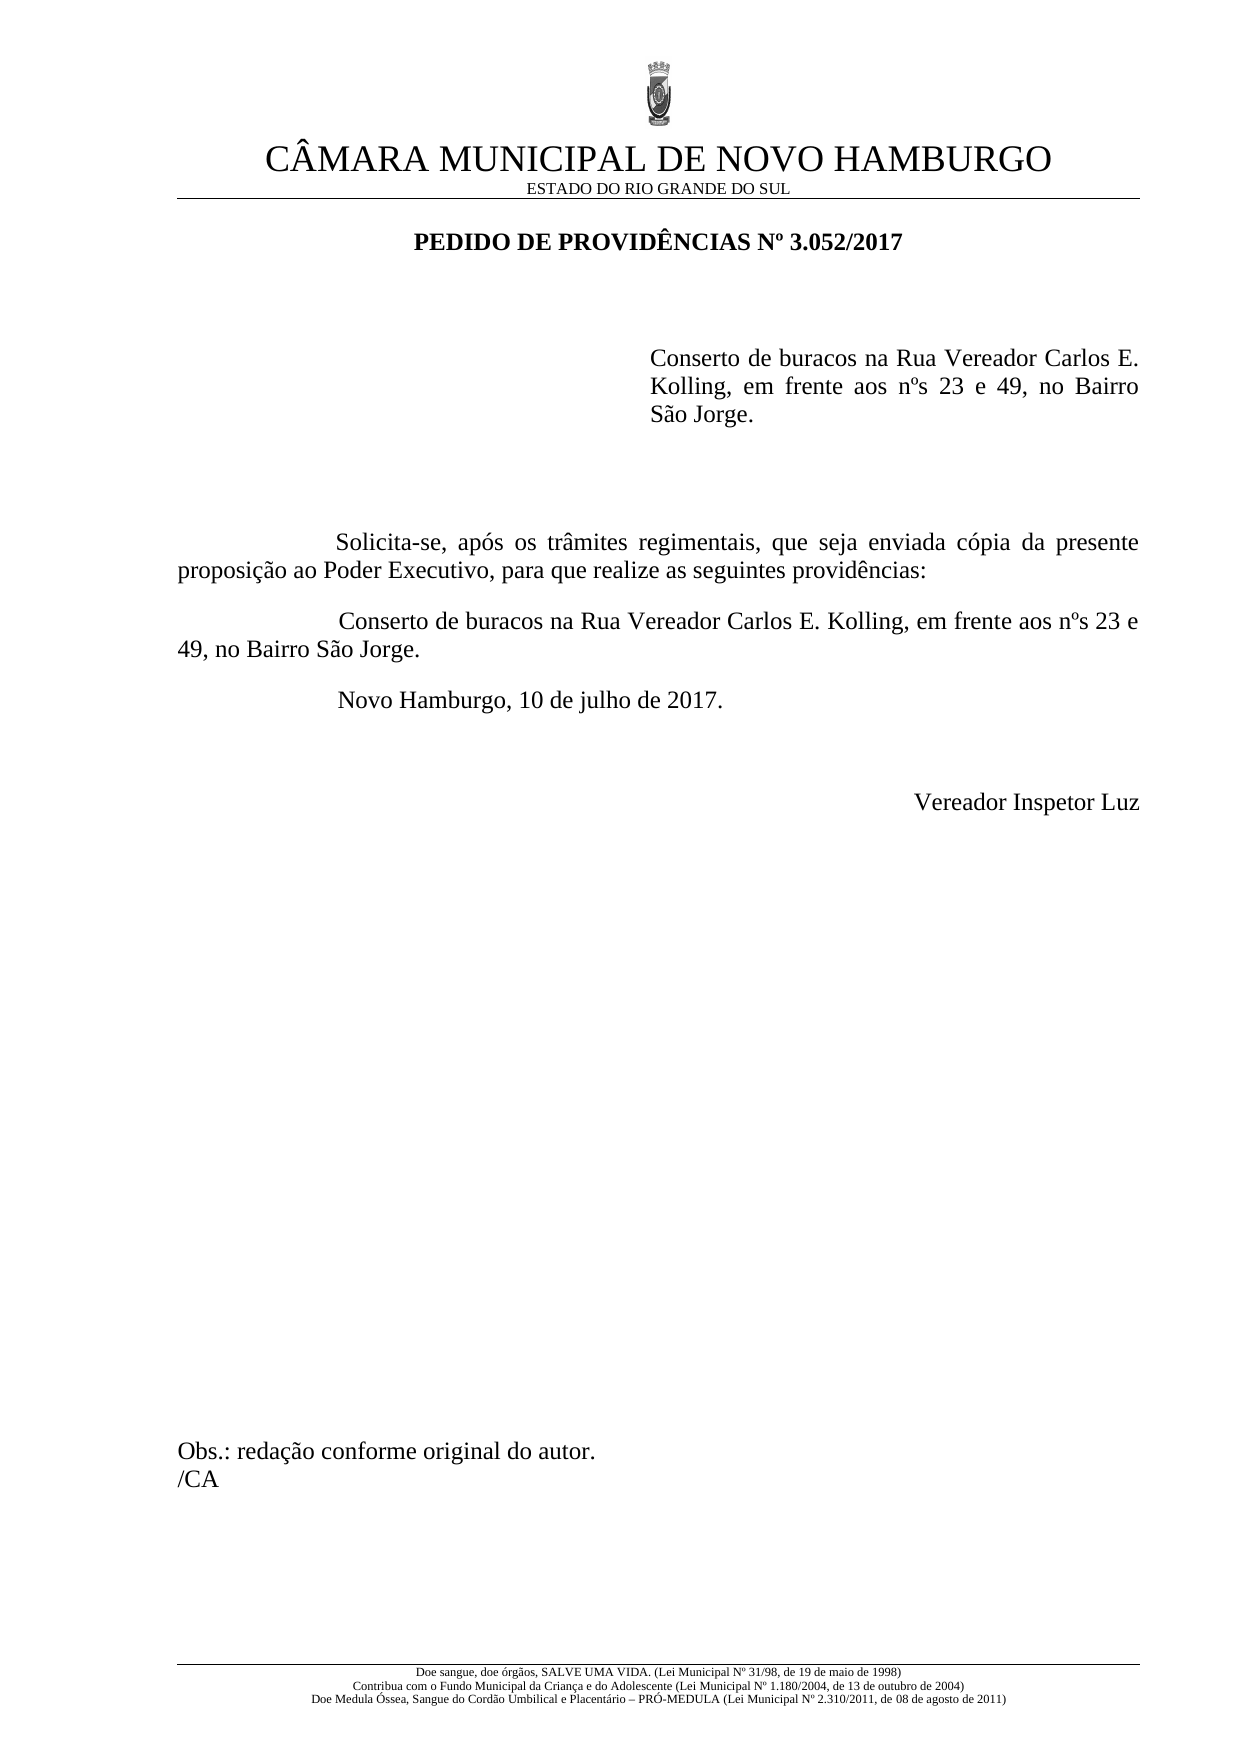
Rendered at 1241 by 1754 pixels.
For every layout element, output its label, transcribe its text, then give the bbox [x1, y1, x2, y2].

text Conserto de buracos na Rua Vereador Carlos E. Kolling, em frente aos nºs 23 e 49, no Bairro São Jorge. [177, 607, 1140, 662]
text /CA [177, 1465, 1140, 1493]
text Solicita-se, após os trâmites regimentais, que seja enviada cópia da presente proposição ao Poder Executivo, para que realize as seguintes providências: [177, 528, 1140, 583]
text Novo Hamburgo, 10 de julho de 2017. [177, 686, 1140, 714]
text Vereador Inspetor Luz [177, 788, 1140, 816]
text PEDIDO DE PROVIDÊNCIAS Nº 3.052/2017 [177, 228, 1140, 256]
text Obs.: redação conforme original do autor. [177, 1437, 1140, 1465]
text Conserto de buracos na Rua Vereador Carlos E. Kolling, em frente aos nºs 23 e 49, no Bairro São Jorge. [650, 344, 1140, 428]
